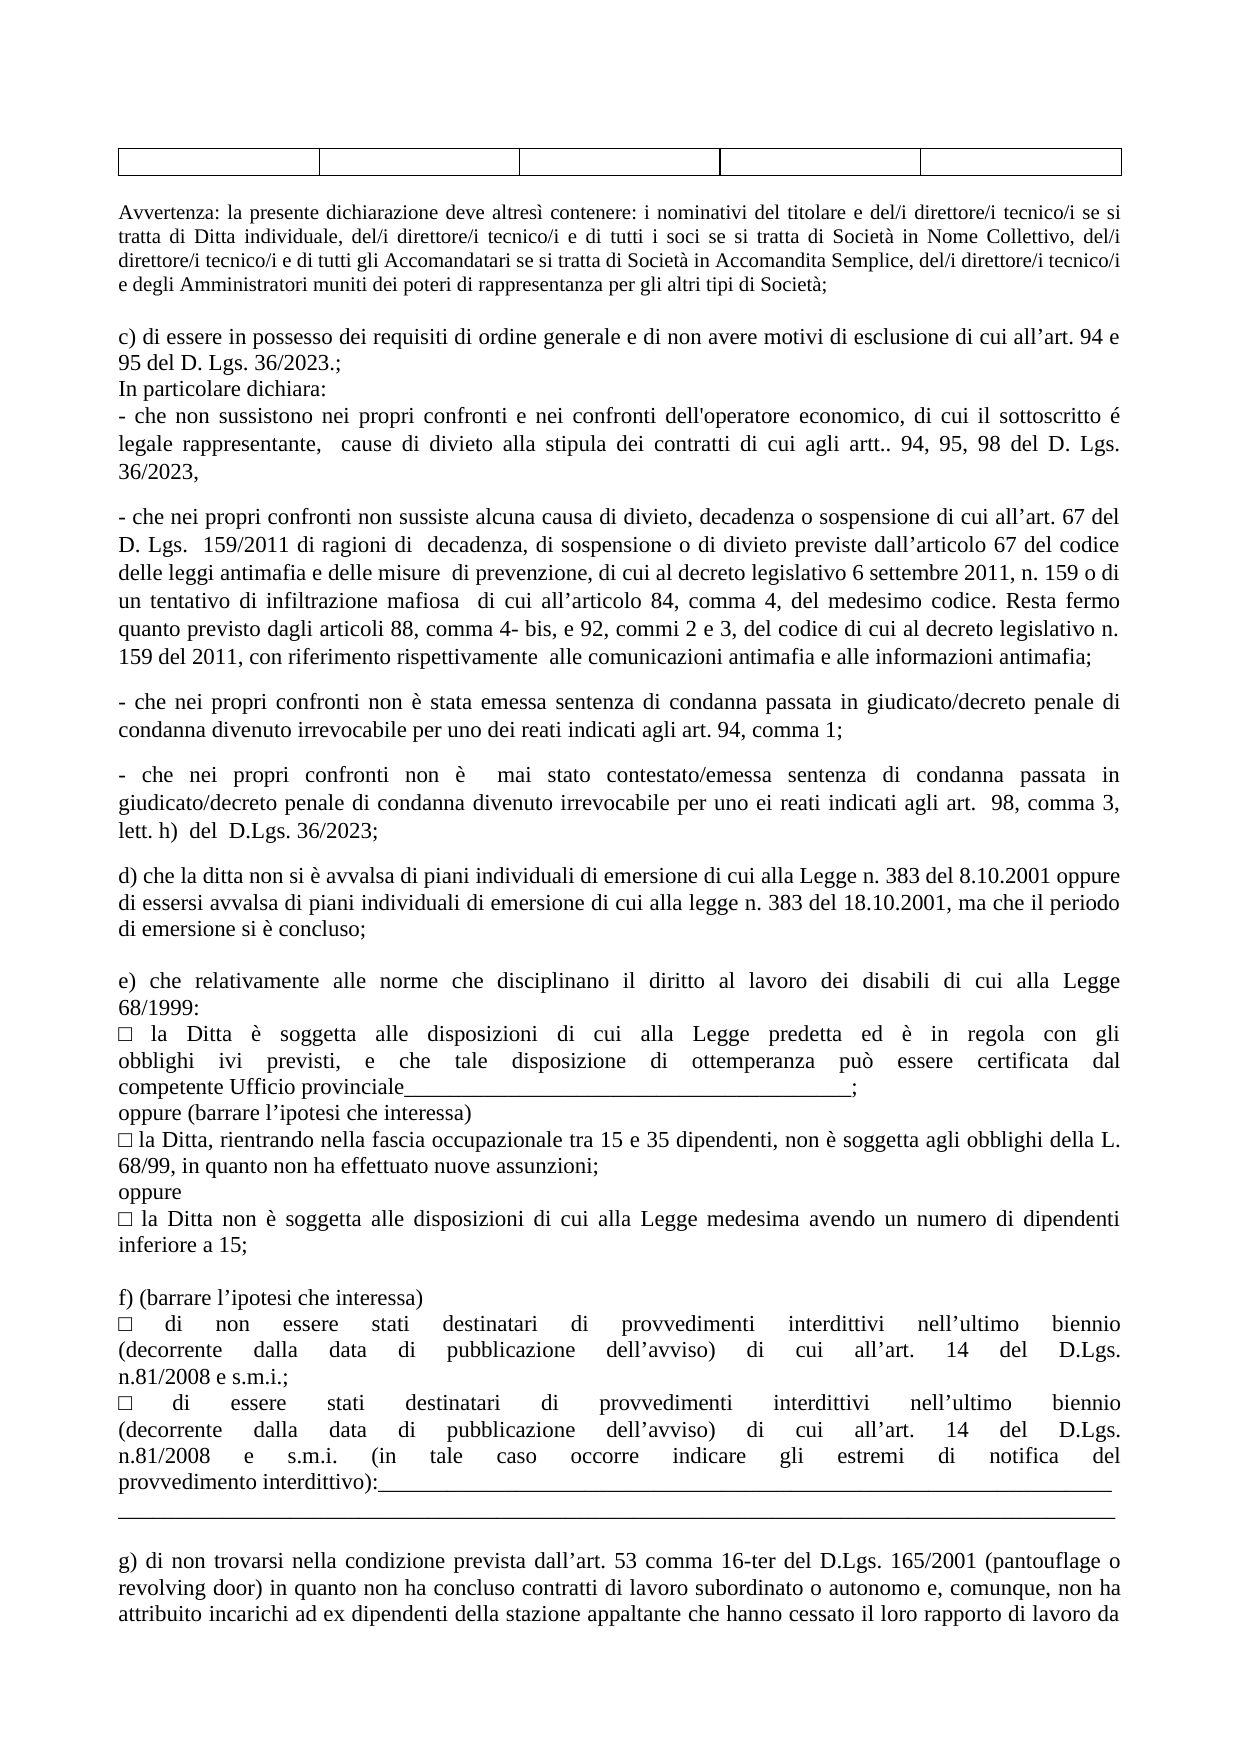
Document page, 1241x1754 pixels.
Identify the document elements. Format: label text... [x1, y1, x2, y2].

text - che nei propri confronti non sussiste alcuna causa di divieto, decadenza o sospensione di cui all’art. 67 del D. Lgs. 159/2011 di ragioni di decadenza, di sospensione o di divieto previste dall’articolo 67 del codice delle leggi antimafia e delle misure di prevenzione, di cui al decreto legislativo 6 settembre 2011, n. 159 o di un tentativo di infiltrazione mafiosa di cui all’articolo 84, comma 4, del medesimo codice. Resta fermo quanto previsto dagli articoli 88, comma 4- bis, e 92, commi 2 e 3, del codice di cui al decreto legislativo n. 159 del 2011, con riferimento rispettivamente alle comunicazioni antimafia e alle informazioni antimafia; [118, 503, 1122, 670]
table_cell [721, 149, 920, 175]
table_cell [320, 149, 519, 175]
text d) che la ditta non si è avvalsa di piani individuali di emersione di cui alla Legge n. 383 del 8.10.2001 oppure di essersi avvalsa di piani individuali di emersione di cui alla legge n. 383 del 18.10.2001, ma che il periodo di emersione si è concluso; [118, 862, 1122, 941]
text □ la Ditta, rientrando nella fascia occupazionale tra 15 e 35 dipendenti, non è soggetta agli obblighi della L. 68/99, in quanto non ha effettuato nuove assunzioni; [118, 1126, 1122, 1178]
text □ di essere stati destinatari di provvedimenti interdittivi nell’ultimo biennio (decorrente dalla data di pubblicazione dell’avviso) di cui all’art. 14 del D.Lgs. n.81/2008 e s.m.i. (in tale caso occorre indicare gli estremi di notifica del provvedimento interdittivo):________________________________________________________________ [118, 1389, 1122, 1495]
text _______________________________________________________________________________________ [118, 1495, 1122, 1547]
text - che nei propri confronti non è stata emessa sentenza di condanna passata in giudicato/decreto penale di condanna divenuto irrevocabile per uno dei reati indicati agli art. 94, comma 1; [118, 688, 1122, 743]
text oppure (barrare l’ipotesi che interessa) [118, 1099, 1122, 1126]
table_cell [921, 149, 1121, 175]
text □ la Ditta è soggetta alle disposizioni di cui alla Legge predetta ed è in regola con gli obblighi ivi previsti, e che tale disposizione di ottemperanza può essere certificata dal competente Ufficio provinciale_______________________________________; [118, 1020, 1122, 1099]
text - che non sussistono nei propri confronti e nei confronti dell'operatore economico, di cui il sottoscritto é legale rappresentante, cause di divieto alla stipula dei contratti di cui agli artt.. 94, 95, 98 del D. Lgs. 36/2023, [118, 402, 1122, 484]
text c) di essere in possesso dei requisiti di ordine generale e di non avere motivi di esclusione di cui all’art. 94 e 95 del D. Lgs. 36/2023.; [118, 323, 1122, 375]
text Avvertenza: la presente dichiarazione deve altresì contenere: i nominativi del titolare e del/i direttore/i tecnico/i se si tratta di Ditta individuale, del/i direttore/i tecnico/i e di tutti i soci se si tratta di Società in Nome Collettivo, del/i direttore/i tecnico/i e di tutti gli Accomandatari se si tratta di Società in Accomandita Semplice, del/i direttore/i tecnico/i e degli Amministratori muniti dei poteri di rappresentanza per gli altri tipi di Società; [118, 200, 1122, 296]
text f) (barrare l’ipotesi che interessa) [118, 1257, 1122, 1310]
text In particolare dichiara: [118, 375, 1122, 402]
text oppure □ la Ditta non è soggetta alle disposizioni di cui alla Legge medesima avendo un numero di dipendenti inferiore a 15; [118, 1178, 1122, 1257]
text □ di non essere stati destinatari di provvedimenti interdittivi nell’ultimo biennio (decorrente dalla data di pubblicazione dell’avviso) di cui all’art. 14 del D.Lgs. n.81/2008 e s.m.i.; [118, 1310, 1122, 1389]
table_cell [520, 149, 719, 175]
text g) di non trovarsi nella condizione prevista dall’art. 53 comma 16-ter del D.Lgs. 165/2001 (pantouflage o revolving door) in quanto non ha concluso contratti di lavoro subordinato o autonomo e, comunque, non ha attribuito incarichi ad ex dipendenti della stazione appaltante che hanno cessato il loro rapporto di lavoro da [118, 1547, 1122, 1626]
table_cell [119, 149, 319, 175]
text e) che relativamente alle norme che disciplinano il diritto al lavoro dei disabili di cui alla Legge 68/1999: [118, 968, 1122, 1020]
text - che nei propri confronti non è mai stato contestato/emessa sentenza di condanna passata in giudicato/decreto penale di condanna divenuto irrevocabile per uno ei reati indicati agli art. 98, comma 3, lett. h) del D.Lgs. 36/2023; [118, 761, 1122, 844]
